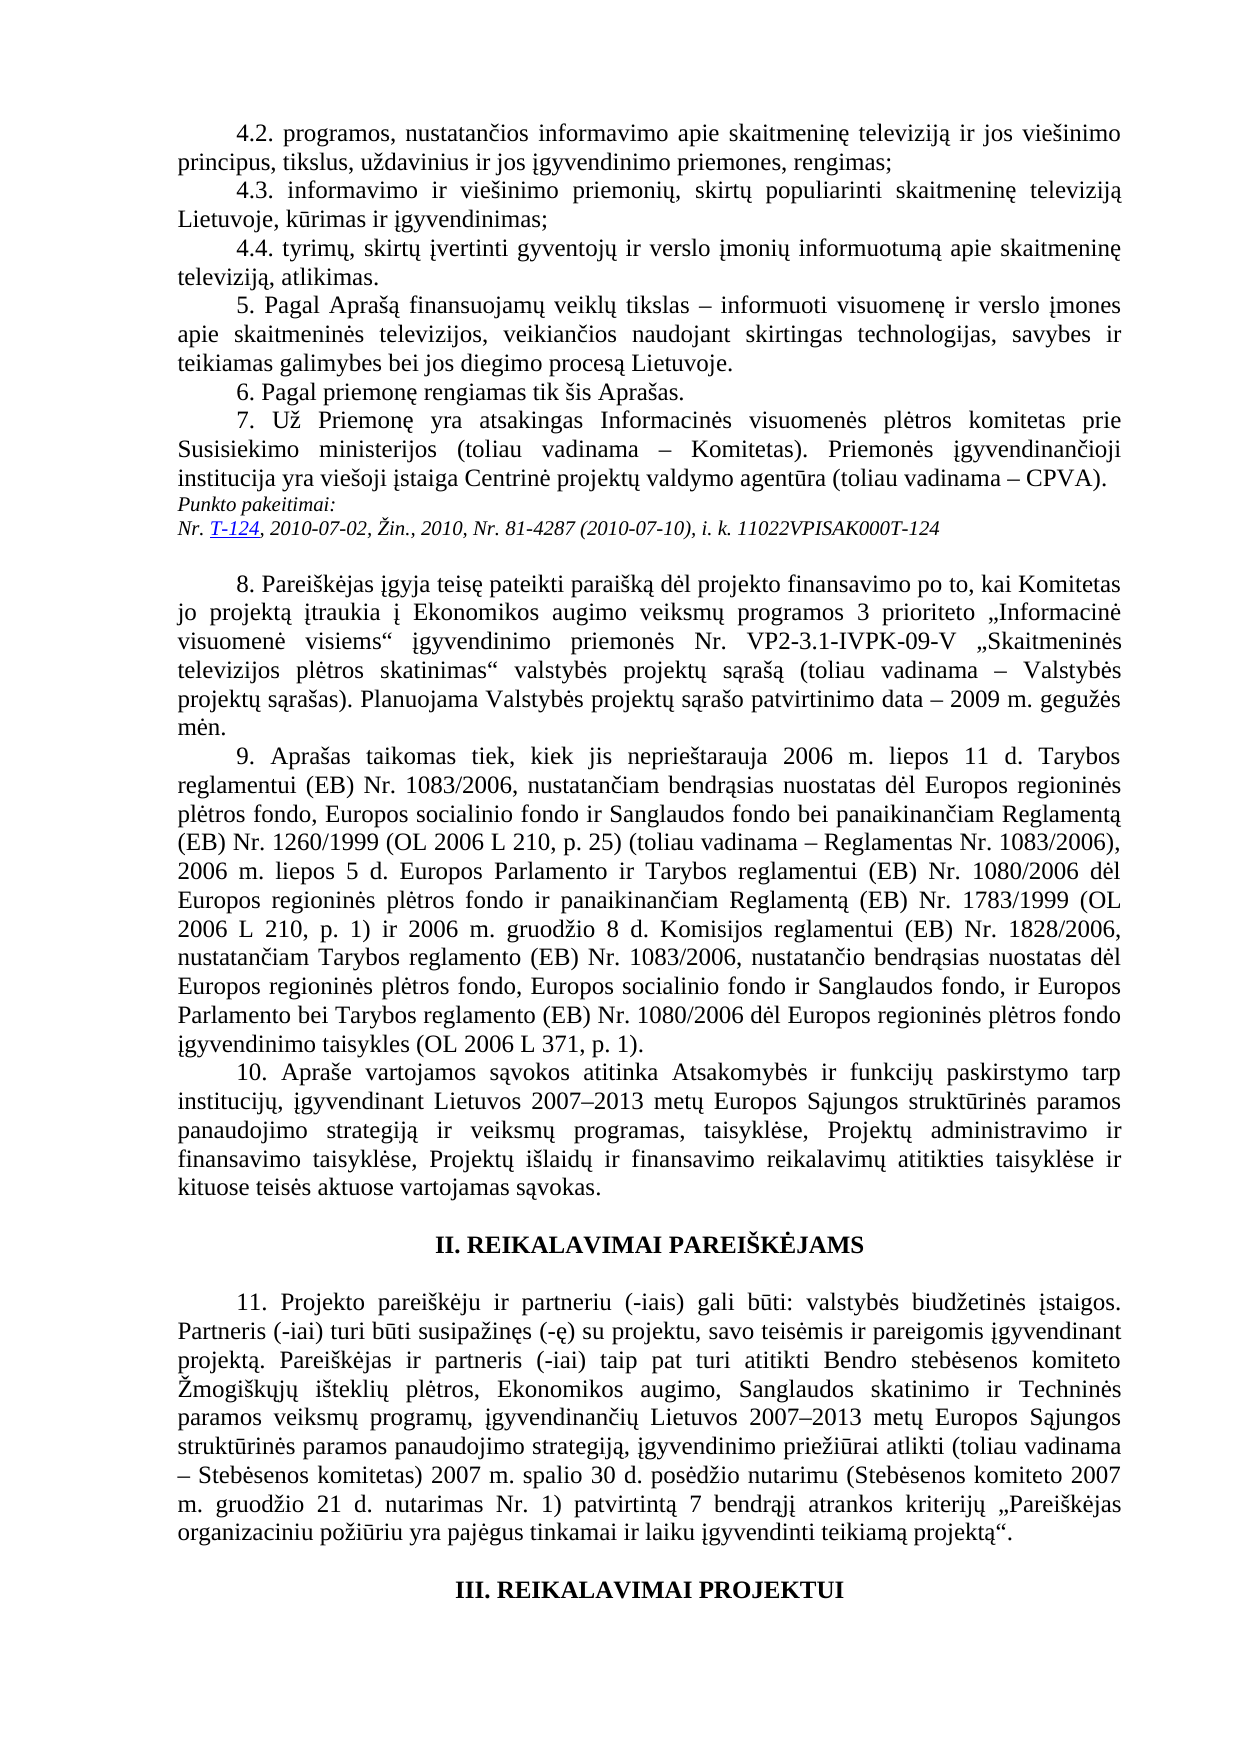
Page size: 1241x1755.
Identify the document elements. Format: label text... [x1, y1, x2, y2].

text 4.2. programos, nustatančios informavimo apie skaitmeninę televiziją ir jos viešinimo principus, tikslus, uždavinius ir jos įgyvendinimo priemones, rengimas; [177, 118, 1122, 176]
text 9. Aprašas taikomas tiek, kiek jis neprieštarauja 2006 m. liepos 11 d. Tarybos reglamentui (EB) Nr. 1083/2006, nustatančiam bendrąsias nuostatas dėl Europos regioninės plėtros fondo, Europos socialinio fondo ir Sanglaudos fondo bei panaikinančiam Reglamentą (EB) Nr. 1260/1999 (OL 2006 L 210, p. 25) (toliau vadinama – Reglamentas Nr. 1083/2006), 2006 m. liepos 5 d. Europos Parlamento ir Tarybos reglamentui (EB) Nr. 1080/2006 dėl Europos regioninės plėtros fondo ir panaikinančiam Reglamentą (EB) Nr. 1783/1999 (OL 2006 L 210, p. 1) ir 2006 m. gruodžio 8 d. Komisijos reglamentui (EB) Nr. 1828/2006, nustatančiam Tarybos reglamento (EB) Nr. 1083/2006, nustatančio bendrąsias nuostatas dėl Europos regioninės plėtros fondo, Europos socialinio fondo ir Sanglaudos fondo, ir Europos Parlamento bei Tarybos reglamento (EB) Nr. 1080/2006 dėl Europos regioninės plėtros fondo įgyvendinimo taisykles (OL 2006 L 371, p. 1). [177, 741, 1122, 1057]
text Punkto pakeitimai: [177, 492, 1122, 516]
text 10. Apraše vartojamos sąvokos atitinka Atsakomybės ir funkcijų paskirstymo tarp institucijų, įgyvendinant Lietuvos 2007–2013 metų Europos Sąjungos struktūrinės paramos panaudojimo strategiją ir veiksmų programas, taisyklėse, Projektų administravimo ir finansavimo taisyklėse, Projektų išlaidų ir finansavimo reikalavimų atitikties taisyklėse ir kituose teisės aktuose vartojamas sąvokas. [177, 1057, 1122, 1201]
text II. REIKALAVIMAI PAREIŠKĖJAMS [177, 1230, 1122, 1259]
text 6. Pagal priemonę rengiamas tik šis Aprašas. [177, 377, 1122, 406]
text 7. Už Priemonę yra atsakingas Informacinės visuomenės plėtros komitetas prie Susisiekimo ministerijos (toliau vadinama – Komitetas). Priemonės įgyvendinančioji institucija yra viešoji įstaiga Centrinė projektų valdymo agentūra (toliau vadinama – CPVA). [177, 406, 1122, 492]
text 5. Pagal Aprašą finansuojamų veiklų tikslas – informuoti visuomenę ir verslo įmones apie skaitmeninės televizijos, veikiančios naudojant skirtingas technologijas, savybes ir teikiamas galimybes bei jos diegimo procesą Lietuvoje. [177, 291, 1122, 377]
text III. REIKALAVIMAI PROJEKTUI [177, 1575, 1122, 1604]
text Nr. T-124, 2010-07-02, Žin., 2010, Nr. 81-4287 (2010-07-10), i. k. 11022VPISAK000T-124 [177, 516, 1122, 540]
text 4.3. informavimo ir viešinimo priemonių, skirtų populiarinti skaitmeninę televiziją Lietuvoje, kūrimas ir įgyvendinimas; [177, 176, 1122, 233]
text 11. Projekto pareiškėju ir partneriu (-iais) gali būti: valstybės biudžetinės įstaigos. Partneris (-iai) turi būti susipažinęs (-ę) su projektu, savo teisėmis ir pareigomis įgyvendinant projektą. Pareiškėjas ir partneris (-iai) taip pat turi atitikti Bendro stebėsenos komiteto Žmogiškųjų išteklių plėtros, Ekonomikos augimo, Sanglaudos skatinimo ir Techninės paramos veiksmų programų, įgyvendinančių Lietuvos 2007–2013 metų Europos Sąjungos struktūrinės paramos panaudojimo strategiją, įgyvendinimo priežiūrai atlikti (toliau vadinama – Stebėsenos komitetas) 2007 m. spalio 30 d. posėdžio nutarimu (Stebėsenos komiteto 2007 m. gruodžio 21 d. nutarimas Nr. 1) patvirtintą 7 bendrąjį atrankos kriterijų „Pareiškėjas organizaciniu požiūriu yra pajėgus tinkamai ir laiku įgyvendinti teikiamą projektą“. [177, 1287, 1122, 1546]
text 4.4. tyrimų, skirtų įvertinti gyventojų ir verslo įmonių informuotumą apie skaitmeninę televiziją, atlikimas. [177, 233, 1122, 291]
text 8. Pareiškėjas įgyja teisę pateikti paraišką dėl projekto finansavimo po to, kai Komitetas jo projektą įtraukia į Ekonomikos augimo veiksmų programos 3 prioriteto „Informacinė visuomenė visiems“ įgyvendinimo priemonės Nr. VP2-3.1-IVPK-09-V „Skaitmeninės televizijos plėtros skatinimas“ valstybės projektų sąrašą (toliau vadinama – Valstybės projektų sąrašas). Planuojama Valstybės projektų sąrašo patvirtinimo data – 2009 m. gegužės mėn. [177, 569, 1122, 741]
